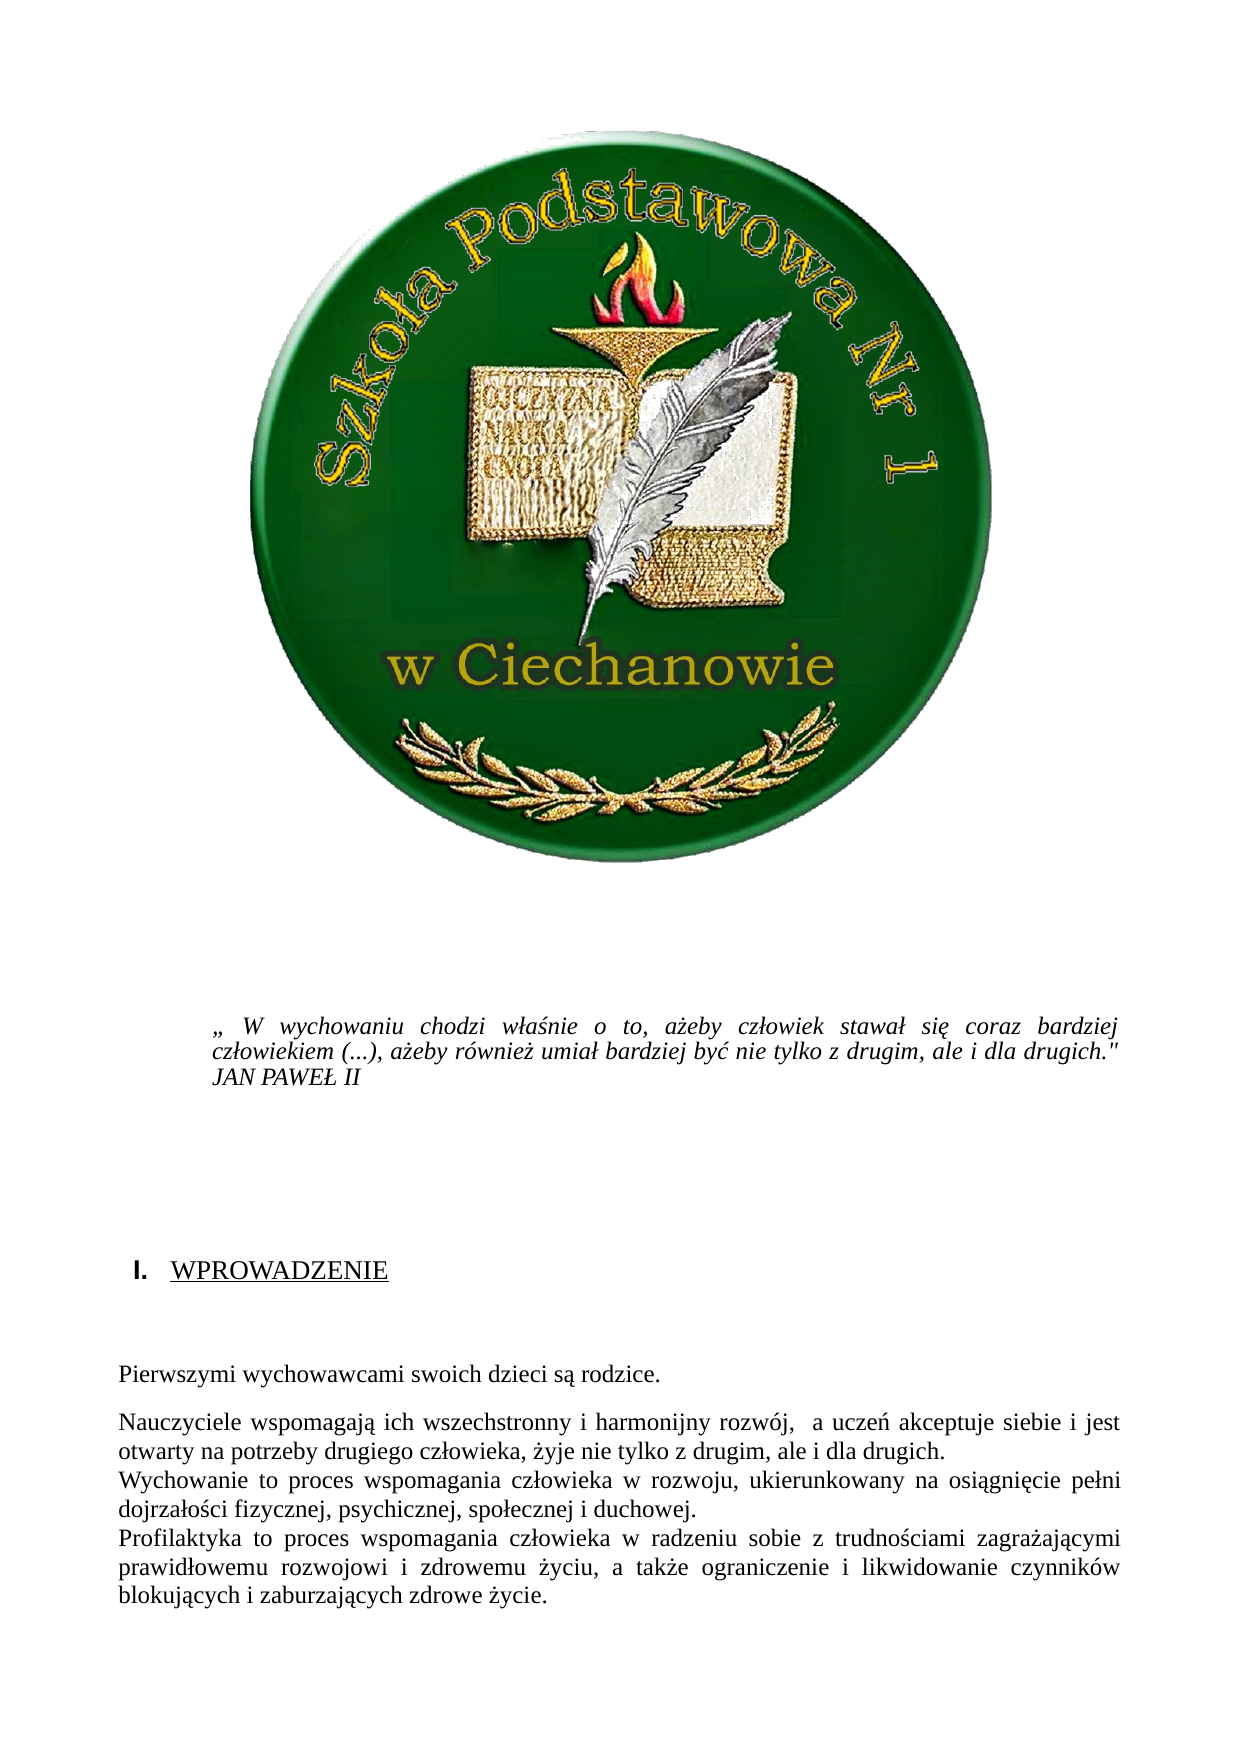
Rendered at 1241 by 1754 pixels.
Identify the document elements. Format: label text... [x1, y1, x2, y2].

text Wychowanie to proces wspomagania człowieka w rozwoju, ukierunkowany na osiągnięcie pełni dojrzałości fizycznej, psychicznej, społecznej i duchowej. [118, 1465, 1122, 1523]
text Nauczyciele wspomagają ich wszechstronny i harmonijny rozwój, a uczeń akceptuje siebie i jest otwarty na potrzeby drugiego człowieka, żyje nie tylko z drugim, ale i dla drugich. [118, 1407, 1122, 1465]
text „ W wychowaniu chodzi właśnie o to, ażeby człowiek stawał się coraz bardziej człowiekiem (...), ażeby również umiał bardziej być nie tylko z drugim, ale i dla drugich." JAN PAWEŁ II [212, 1014, 1122, 1090]
picture [236, 118, 1005, 876]
text Profilaktyka to proces wspomagania człowieka w radzeniu sobie z trudnościami zagrażającymi prawidłowemu rozwojowi i zdrowemu życiu, a także ograniczenie i likwidowanie czynników blokujących i zaburzających zdrowe życie. [118, 1523, 1122, 1609]
text Pierwszymi wychowawcami swoich dzieci są rodzice. [118, 1359, 1122, 1388]
list WPROWADZENIE [133, 1254, 1122, 1285]
